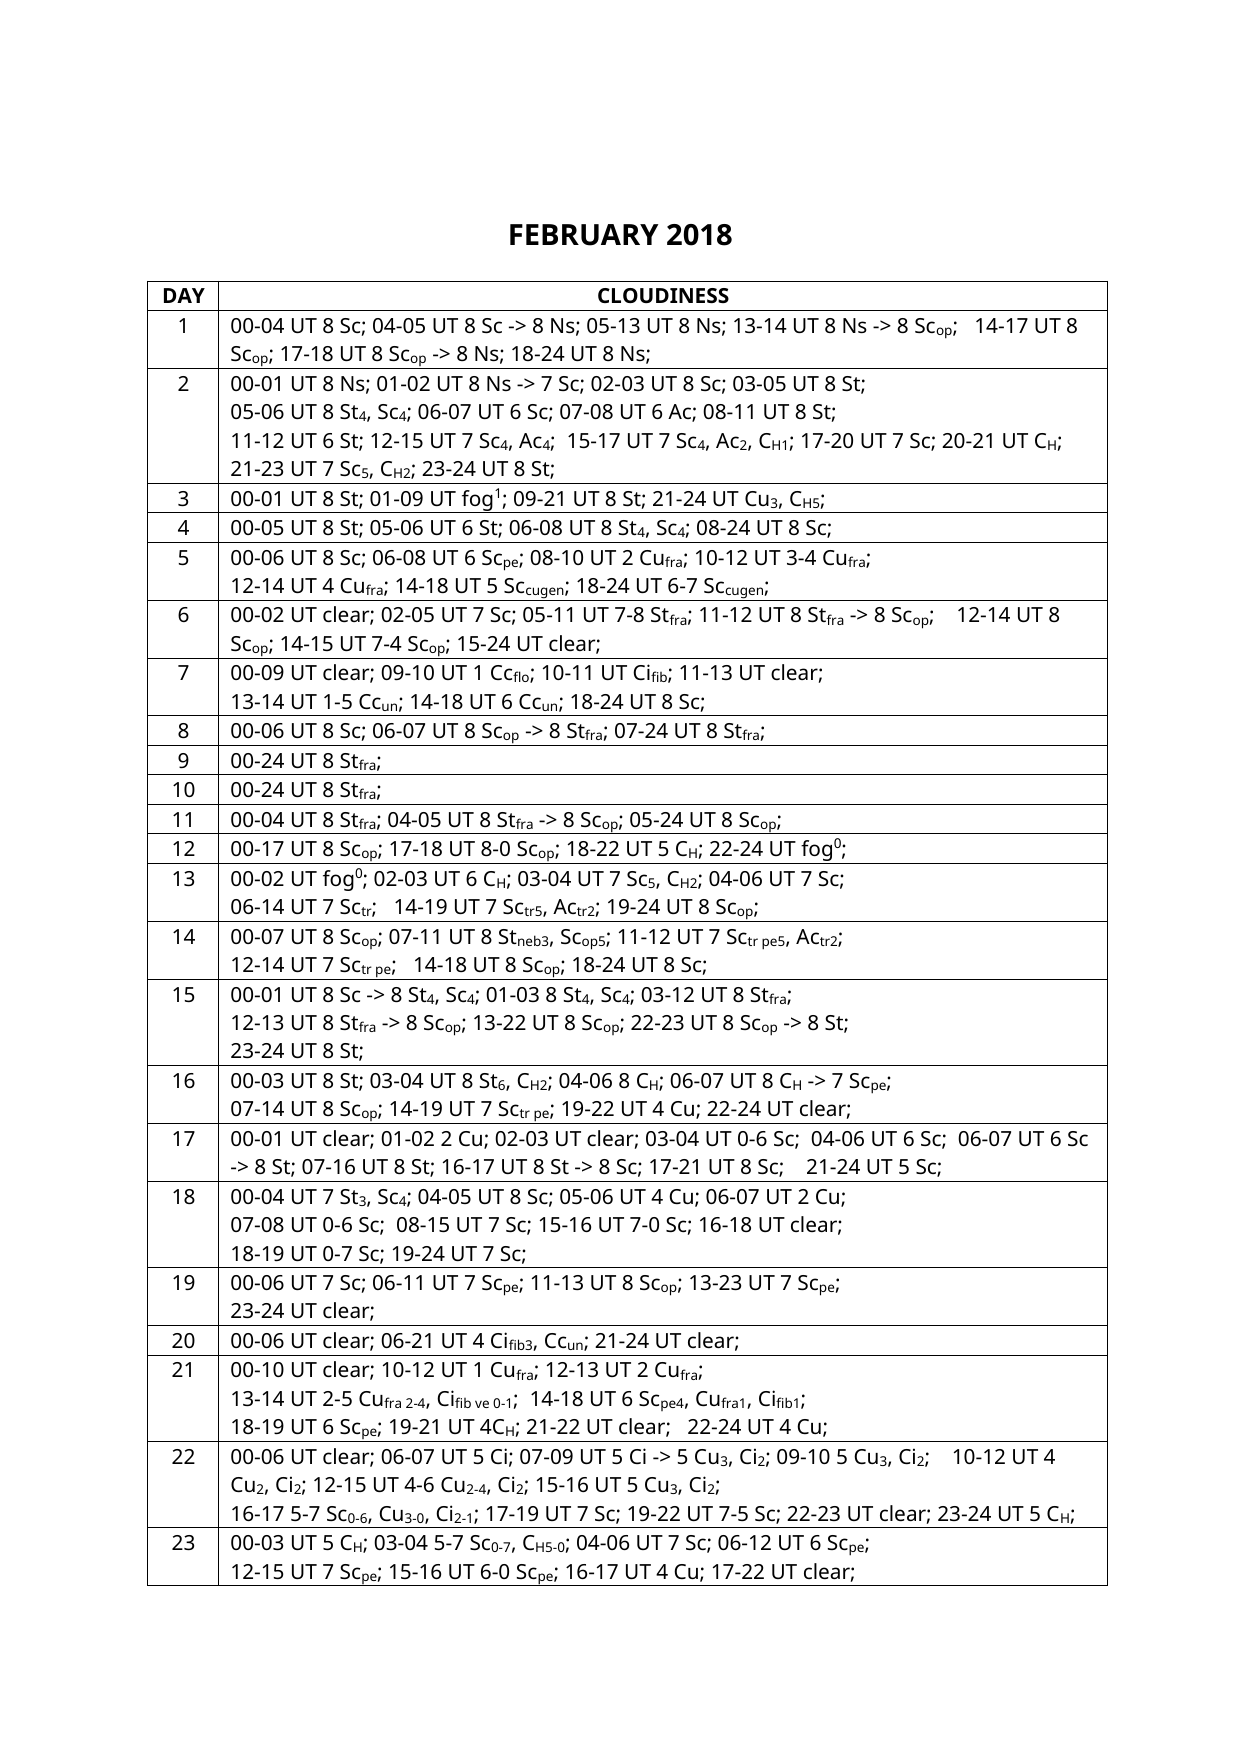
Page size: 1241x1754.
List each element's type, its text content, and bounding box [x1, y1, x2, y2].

table_cell 13 [148, 864, 218, 921]
table_cell 00-05 UT 8 St; 05-06 UT 6 St; 06-08 UT 8 St4, Sc4; 08-24 UT 8 Sc; [219, 513, 1107, 542]
table_cell 10 [148, 775, 218, 804]
table_cell 00-06 UT 8 Sc; 06-08 UT 6 Scpe; 08-10 UT 2 Cufra; 10-12 UT 3-4 Cufra; 12-14 UT 4 Cufra; 14-18 UT 5 Sccugen; 18-24 UT 6-7 Sccugen; [219, 543, 1107, 599]
table_cell 21 [148, 1356, 218, 1441]
table_cell 9 [148, 746, 218, 774]
table_cell 5 [148, 543, 218, 599]
table_cell 00-04 UT 7 St3, Sc4; 04-05 UT 8 Sc; 05-06 UT 4 Cu; 06-07 UT 2 Cu; 07-08 UT 0-6 Sc; 08-15 UT 7 Sc; 15-16 UT 7-0 Sc; 16-18 UT clear; 18-19 UT 0-7 Sc; 19-24 UT 7 Sc; [219, 1182, 1107, 1267]
table_cell 00-10 UT clear; 10-12 UT 1 Cufra; 12-13 UT 2 Cufra; 13-14 UT 2-5 Cufra 2-4, Cifib ve 0-1; 14-18 UT 6 Scpe4, Cufra1, Cifib1; 18-19 UT 6 Scpe; 19-21 UT 4CH; 21-22 UT clear; 22-24 UT 4 Cu; [219, 1356, 1107, 1441]
table_cell 00-01 UT 8 Ns; 01-02 UT 8 Ns -> 7 Sc; 02-03 UT 8 Sc; 03-05 UT 8 St; 05-06 UT 8 St4, Sc4; 06-07 UT 6 Sc; 07-08 UT 6 Ac; 08-11 UT 8 St; 11-12 UT 6 St; 12-15 UT 7 Sc4, Ac4; 15-17 UT 7 Sc4, Ac2, CH1; 17-20 UT 7 Sc; 20-21 UT CH; 21-23 UT 7 Sc5, CH2; 23-24 UT 8 St; [219, 369, 1107, 483]
table_cell 17 [148, 1124, 218, 1181]
table_cell 8 [148, 716, 218, 745]
table_header CLOUDINESS [219, 282, 1107, 310]
table_cell 23 [148, 1528, 218, 1585]
table_cell 00-01 UT 8 St; 01-09 UT fog1; 09-21 UT 8 St; 21-24 UT Cu3, CH5; [219, 484, 1107, 512]
table_cell 00-07 UT 8 Scop; 07-11 UT 8 Stneb3, Scop5; 11-12 UT 7 Sctr pe5, Actr2; 12-14 UT 7 Sctr pe; 14-18 UT 8 Scop; 18-24 UT 8 Sc; [219, 922, 1107, 979]
table_cell 6 [148, 601, 218, 657]
table_cell 00-02 UT clear; 02-05 UT 7 Sc; 05-11 UT 7-8 Stfra; 11-12 UT 8 Stfra -> 8 Scop; 12-14 UT 8 Scop; 14-15 UT 7-4 Scop; 15-24 UT clear; [219, 601, 1107, 657]
table_cell 00-03 UT 8 St; 03-04 UT 8 St6, CH2; 04-06 8 CH; 06-07 UT 8 CH -> 7 Scpe; 07-14 UT 8 Scop; 14-19 UT 7 Sctr pe; 19-22 UT 4 Cu; 22-24 UT clear; [219, 1066, 1107, 1123]
table_cell 3 [148, 484, 218, 512]
table_cell 00-06 UT clear; 06-07 UT 5 Ci; 07-09 UT 5 Ci -> 5 Cu3, Ci2; 09-10 5 Cu3, Ci2; 10-12 UT 4 Cu2, Ci2; 12-15 UT 4-6 Cu2-4, Ci2; 15-16 UT 5 Cu3, Ci2; 16-17 5-7 Sc0-6, Cu3-0, Ci2-1; 17-19 UT 7 Sc; 19-22 UT 7-5 Sc; 22-23 UT clear; 23-24 UT 5 CH; [219, 1442, 1107, 1527]
table_cell 00-06 UT 8 Sc; 06-07 UT 8 Scop -> 8 Stfra; 07-24 UT 8 Stfra; [219, 716, 1107, 745]
table_cell 00-02 UT fog0; 02-03 UT 6 CH; 03-04 UT 7 Sc5, CH2; 04-06 UT 7 Sc; 06-14 UT 7 Sctr; 14-19 UT 7 Sctr5, Actr2; 19-24 UT 8 Scop; [219, 864, 1107, 921]
table_cell 00-04 UT 8 Sc; 04-05 UT 8 Sc -> 8 Ns; 05-13 UT 8 Ns; 13-14 UT 8 Ns -> 8 Scop; 14-17 UT 8 Scop; 17-18 UT 8 Scop -> 8 Ns; 18-24 UT 8 Ns; [219, 311, 1107, 368]
table_cell 20 [148, 1326, 218, 1354]
table_cell 1 [148, 311, 218, 368]
table_cell 00-06 UT clear; 06-21 UT 4 Cifib3, Ccun; 21-24 UT clear; [219, 1326, 1107, 1354]
table_cell 18 [148, 1182, 218, 1267]
table_cell 00-01 UT 8 Sc -> 8 St4, Sc4; 01-03 8 St4, Sc4; 03-12 UT 8 Stfra; 12-13 UT 8 Stfra -> 8 Scop; 13-22 UT 8 Scop; 22-23 UT 8 Scop -> 8 St; 23-24 UT 8 St; [219, 980, 1107, 1065]
table_cell 11 [148, 805, 218, 833]
table_cell 12 [148, 834, 218, 863]
table_cell 7 [148, 659, 218, 715]
table_cell 14 [148, 922, 218, 979]
table_header DAY [148, 282, 218, 310]
table_cell 4 [148, 513, 218, 542]
table_cell 2 [148, 369, 218, 483]
table_cell 22 [148, 1442, 218, 1527]
table_cell 00-04 UT 8 Stfra; 04-05 UT 8 Stfra -> 8 Scop; 05-24 UT 8 Scop; [219, 805, 1107, 833]
table_cell 16 [148, 1066, 218, 1123]
table_cell 00-03 UT 5 CH; 03-04 5-7 Sc0-7, CH5-0; 04-06 UT 7 Sc; 06-12 UT 6 Scpe; 12-15 UT 7 Scpe; 15-16 UT 6-0 Scpe; 16-17 UT 4 Cu; 17-22 UT clear; [219, 1528, 1107, 1585]
table_cell 15 [148, 980, 218, 1065]
text FEBRUARY 2018 [148, 214, 1093, 254]
table_cell 00-24 UT 8 Stfra; [219, 746, 1107, 774]
table_cell 00-01 UT clear; 01-02 2 Cu; 02-03 UT clear; 03-04 UT 0-6 Sc; 04-06 UT 6 Sc; 06-07 UT 6 Sc -> 8 St; 07-16 UT 8 St; 16-17 UT 8 St -> 8 Sc; 17-21 UT 8 Sc; 21-24 UT 5 Sc; [219, 1124, 1107, 1181]
table_cell 00-06 UT 7 Sc; 06-11 UT 7 Scpe; 11-13 UT 8 Scop; 13-23 UT 7 Scpe; 23-24 UT clear; [219, 1268, 1107, 1325]
table_cell 19 [148, 1268, 218, 1325]
table_cell 00-24 UT 8 Stfra; [219, 775, 1107, 804]
table_cell 00-17 UT 8 Scop; 17-18 UT 8-0 Scop; 18-22 UT 5 CH; 22-24 UT fog0; [219, 834, 1107, 863]
table_cell 00-09 UT clear; 09-10 UT 1 Ccflo; 10-11 UT Cifib; 11-13 UT clear; 13-14 UT 1-5 Ccun; 14-18 UT 6 Ccun; 18-24 UT 8 Sc; [219, 659, 1107, 715]
